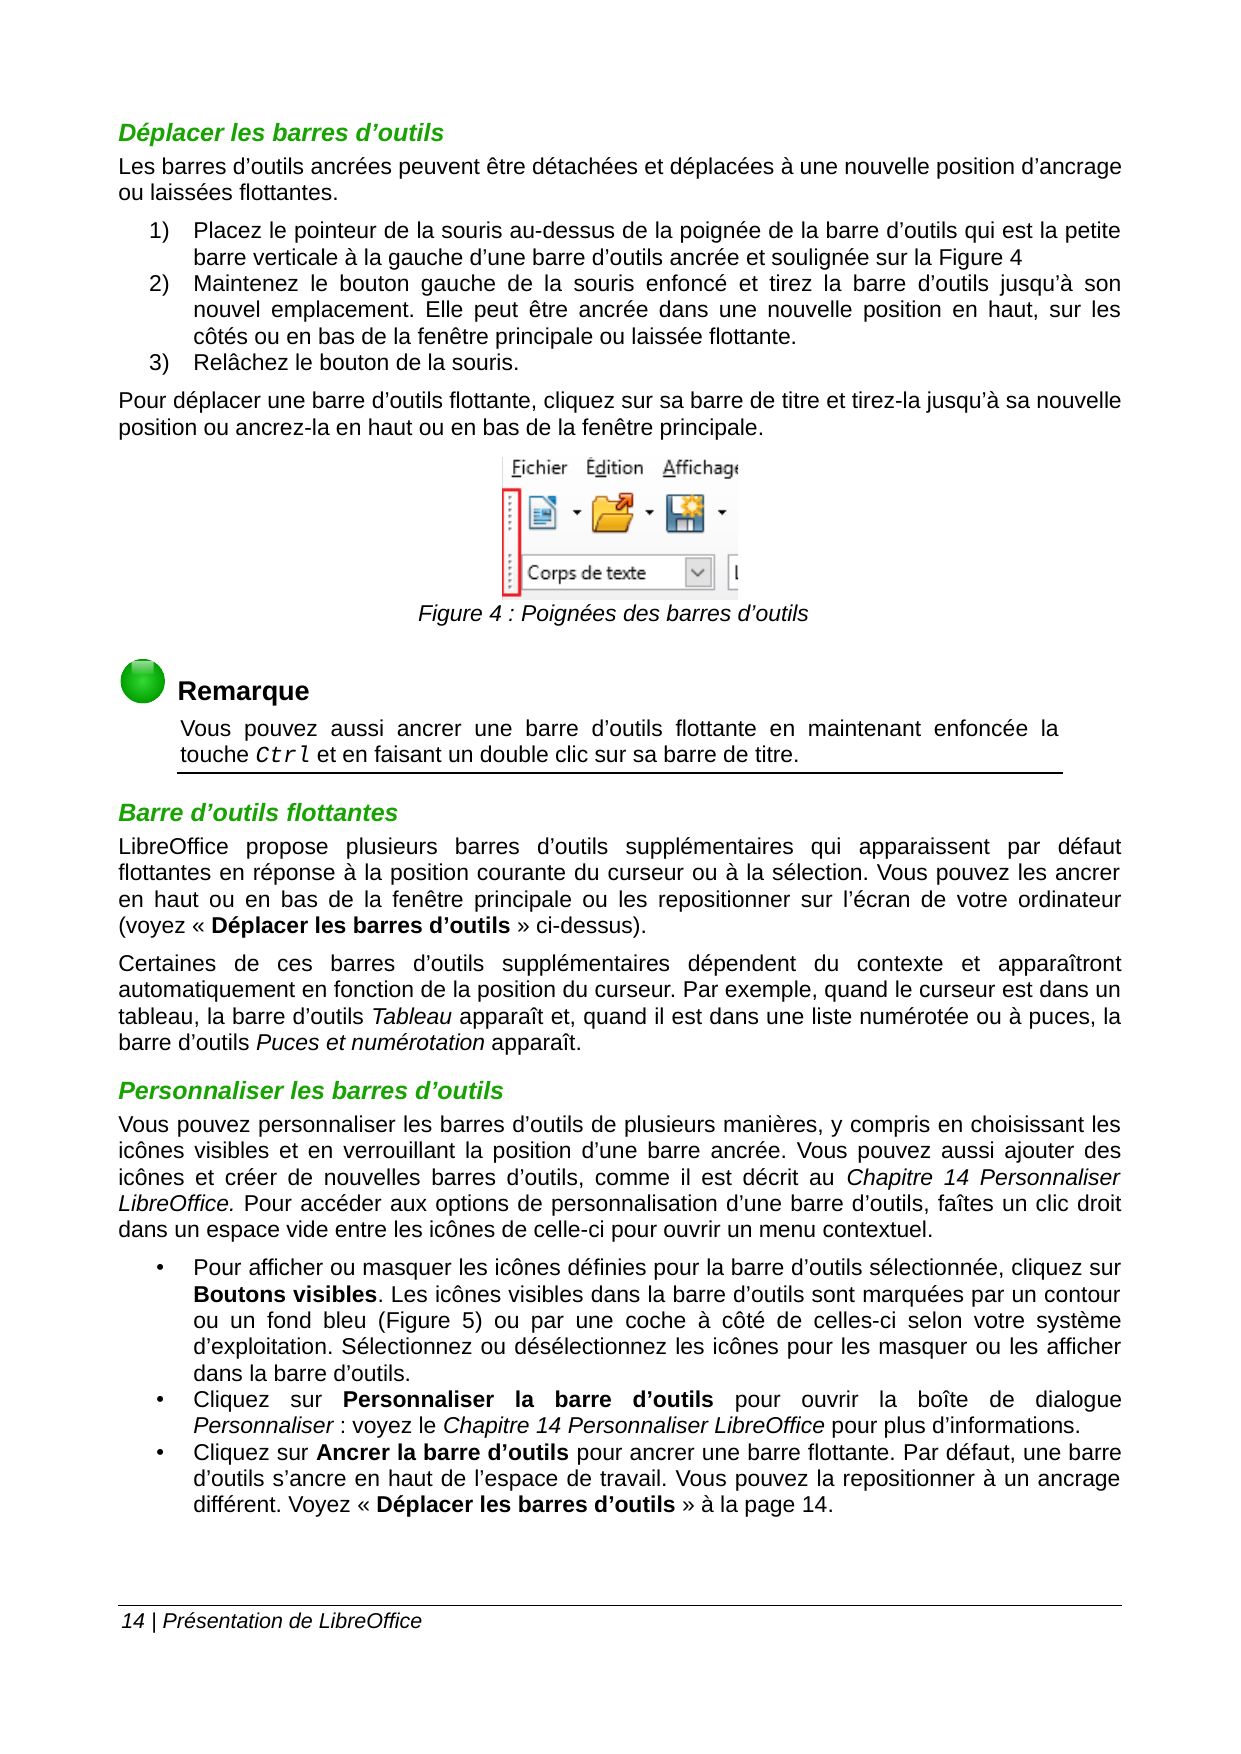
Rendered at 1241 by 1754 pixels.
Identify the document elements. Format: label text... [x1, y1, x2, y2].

text Figure 4 : Poignées des barres d’outils [418, 600, 822, 626]
subtitle Remarque [118, 656, 1122, 706]
subtitle Personnaliser les barres d’outils [118, 1076, 1122, 1105]
text Vous pouvez personnaliser les barres d’outils de plusieurs manières, y compris en choisissant les icônes visibles et en verrouillant la position d’une barre ancrée. Vous pouvez aussi ajouter des icônes et créer de nouvelles barres d’outils, comme il est décrit au Chapitre 14 Personnaliser LibreOffice. Pour accéder aux options de personnalisation d’une barre d’outils, faîtes un clic droit dans un espace vide entre les icônes de celle-ci pour ouvrir un menu contextuel. [118, 1111, 1122, 1242]
text Les barres d’outils ancrées peuvent être détachées et déplacées à une nouvelle position d’ancrage ou laissées flottantes. [118, 153, 1122, 206]
text LibreOffice propose plusieurs barres d’outils supplémentaires qui apparaissent par défaut flottantes en réponse à la position courante du curseur ou à la sélection. Vous pouvez les ancrer en haut ou en bas de la fenêtre principale ou les repositionner sur l’écran de votre ordinateur (voyez « Déplacer les barres d’outils » ci-dessus). [118, 833, 1122, 938]
text Vous pouvez aussi ancrer une barre d’outils flottante en maintenant enfoncée la touche Ctrl et en faisant un double clic sur sa barre de titre. [177, 712, 1063, 772]
list Cliquez sur Personnaliser la barre d’outils pour ouvrir la boîte de dialogue Personnaliser : voyez le Chapitre 14 Personnaliser LibreOffice pour plus d’informations. [156, 1386, 1122, 1439]
text Certaines de ces barres d’outils supplémentaires dépendent du contexte et apparaîtront automatiquement en fonction de la position du curseur. Par exemple, quand le curseur est dans un tableau, la barre d’outils Tableau apparaît et, quand il est dans une liste numérotée ou à puces, la barre d’outils Puces et numérotation apparaît. [118, 950, 1122, 1055]
picture [502, 457, 739, 600]
list Placez le pointeur de la souris au-dessus de la poignée de la barre d’outils qui est la petite barre verticale à la gauche d’une barre d’outils ancrée et soulignée sur la Figure 4 [169, 217, 1122, 270]
list Pour afficher ou masquer les icônes définies pour la barre d’outils sélectionnée, cliquez sur Boutons visibles. Les icônes visibles dans la barre d’outils sont marquées par un contour ou un fond bleu (Figure 5) ou par une coche à côté de celles-ci selon votre système d’exploitation. Sélectionnez ou désélectionnez les icônes pour les masquer ou les afficher dans la barre d’outils. [156, 1254, 1122, 1386]
subtitle Barre d’outils flottantes [118, 798, 1122, 827]
subtitle Déplacer les barres d’outils [118, 118, 1122, 147]
list Relâchez le bouton de la souris. [169, 349, 1122, 375]
list Cliquez sur Ancrer la barre d’outils pour ancrer une barre flottante. Par défaut, une barre d’outils s’ancre en haut de l’espace de travail. Vous pouvez la repositionner à un ancrage différent. Voyez « Déplacer les barres d’outils » à la page 14. [156, 1439, 1122, 1518]
text Pour déplacer une barre d’outils flottante, cliquez sur sa barre de titre et tirez-la jusqu’à sa nouvelle position ou ancrez-la en haut ou en bas de la fenêtre principale. [118, 387, 1122, 440]
list Maintenez le bouton gauche de la souris enfoncé et tirez la barre d’outils jusqu’à son nouvel emplacement. Elle peut être ancrée dans une nouvelle position en haut, sur les côtés ou en bas de la fenêtre principale ou laissée flottante. [169, 270, 1122, 349]
